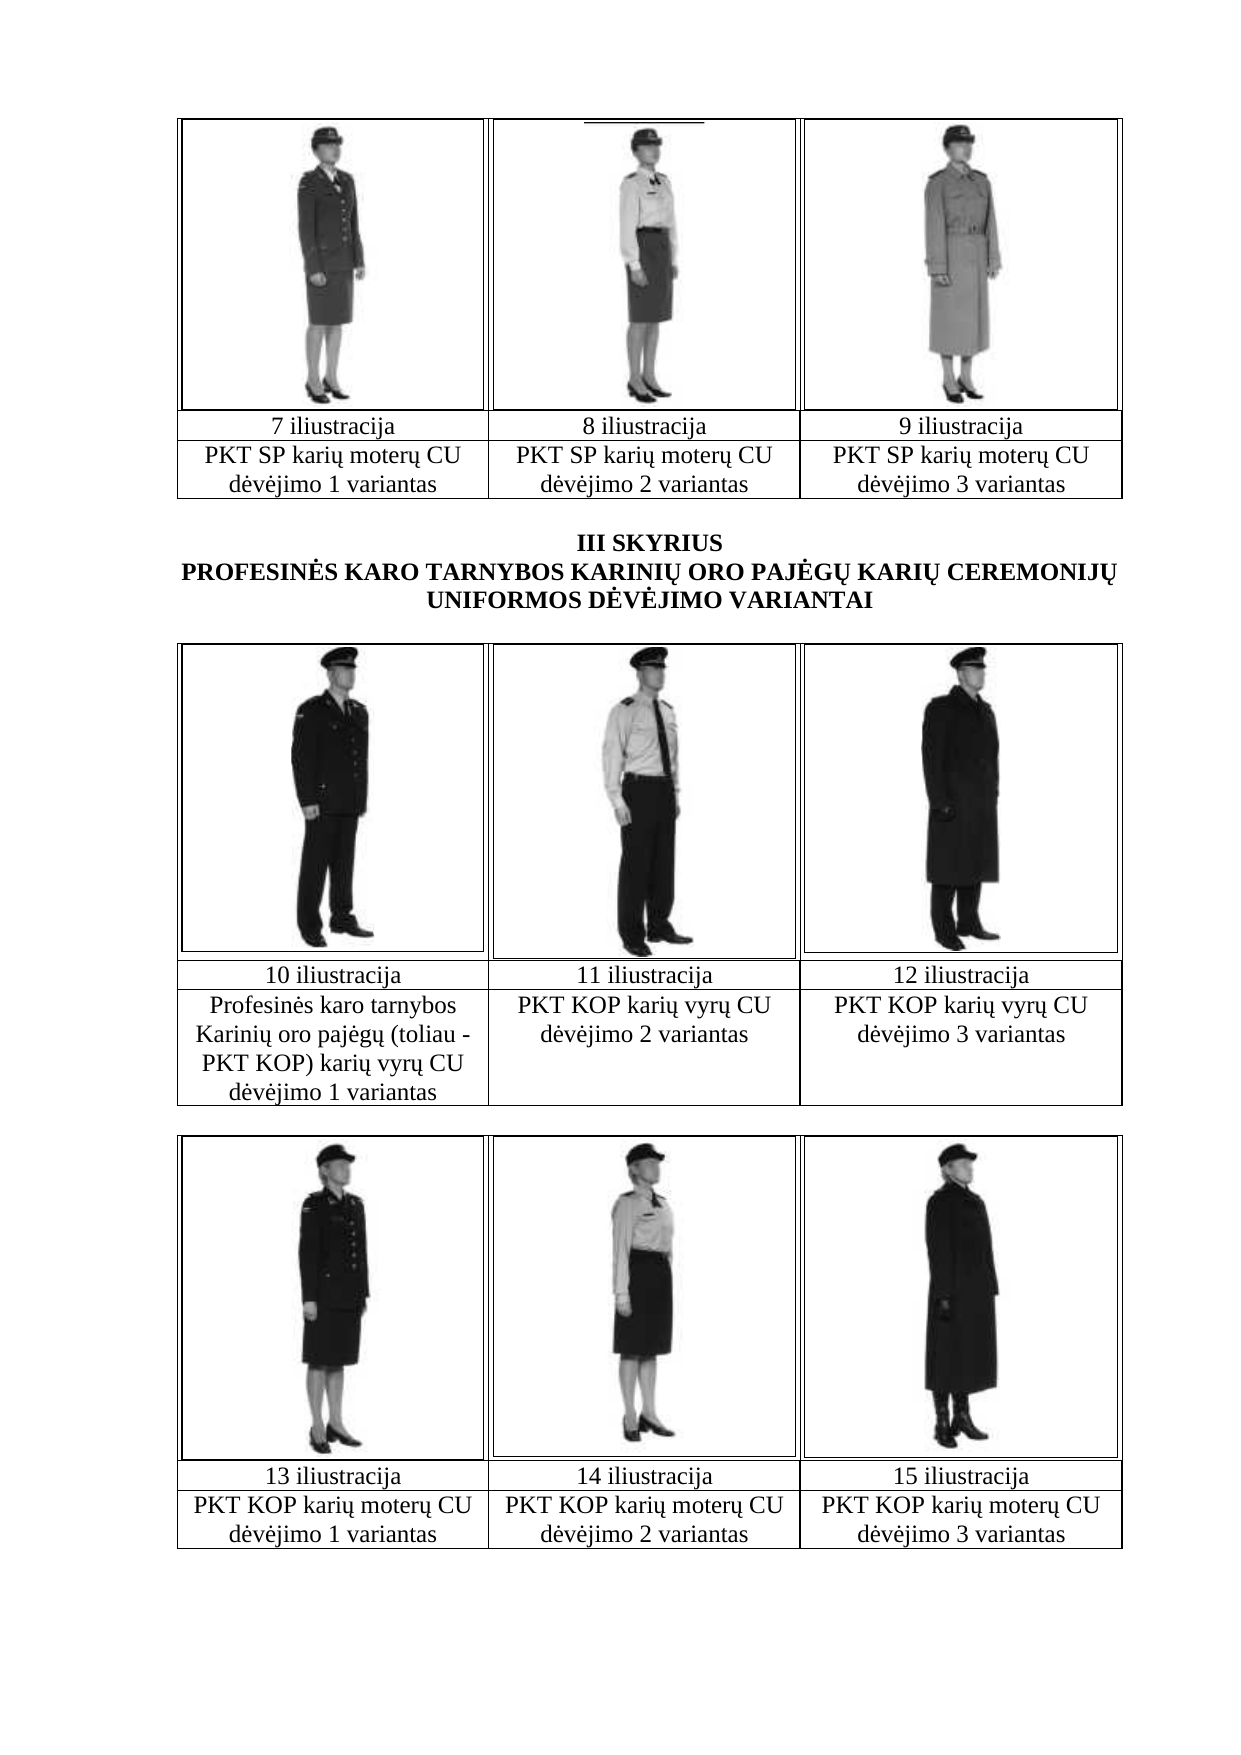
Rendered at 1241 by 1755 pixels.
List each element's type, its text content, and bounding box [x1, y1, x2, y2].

table_header [489, 644, 493, 959]
table_header [805, 645, 1117, 952]
table_cell 7 iliustracija [178, 411, 488, 439]
table_header [489, 1136, 800, 1460]
table_cell 11 iliustracija [489, 961, 799, 989]
table_header [484, 119, 488, 410]
text III SKYRIUS [177, 528, 1122, 557]
table_cell 8 iliustracija [489, 411, 799, 439]
table_header [494, 645, 795, 958]
text PROFESINĖS KARO TARNYBOS KARINIŲ ORO PAJĖGŲ KARIŲ CEREMONIJŲ UNIFORMOS DĖVĖJIMO VARIANTAI [177, 557, 1122, 614]
table_cell 13 iliustracija [178, 1461, 488, 1489]
table_cell PKT SP karių moterų CU dėvėjimo 1 variantas [178, 441, 488, 498]
table_cell PKT KOP karių moterų CU dėvėjimo 1 variantas [178, 1491, 488, 1548]
table_cell PKT KOP karių vyrų CU dėvėjimo 2 variantas [489, 990, 799, 1105]
table_cell 9 iliustracija [801, 411, 1121, 439]
table_header [796, 119, 800, 410]
table_header [183, 645, 483, 951]
table_header [801, 644, 1122, 959]
table_header [494, 120, 795, 409]
table_cell Profesinės karo tarnybos Karinių oro pajėgų (toliau -PKT KOP) karių vyrų CU dėvėjimo 1 variantas [178, 990, 488, 1105]
table_cell 12 iliustracija [801, 961, 1121, 989]
table_cell PKT SP karių moterų CU dėvėjimo 2 variantas [489, 441, 799, 498]
table_header [1118, 119, 1122, 410]
table_cell 10 iliustracija [178, 961, 488, 989]
table_cell 15 iliustracija [801, 1461, 1121, 1489]
table_cell PKT KOP karių moterų CU dėvėjimo 3 variantas [801, 1491, 1121, 1548]
table_header [796, 644, 800, 959]
table_cell PKT KOP karių vyrų CU dėvėjimo 3 variantas [801, 990, 1121, 1105]
table_header [183, 1137, 483, 1459]
table_header [801, 1136, 1122, 1460]
table_header [178, 644, 488, 959]
table_cell PKT SP karių moterų CU dėvėjimo 3 variantas [801, 441, 1121, 498]
table_header [494, 1137, 795, 1456]
table_header [183, 120, 483, 409]
table_header [484, 1136, 488, 1460]
table_header [805, 1137, 1117, 1457]
table_cell PKT KOP karių moterų CU dėvėjimo 2 variantas [489, 1491, 799, 1548]
table_header [805, 120, 1117, 409]
table_header [489, 119, 493, 410]
table_cell 14 iliustracija [489, 1461, 799, 1489]
